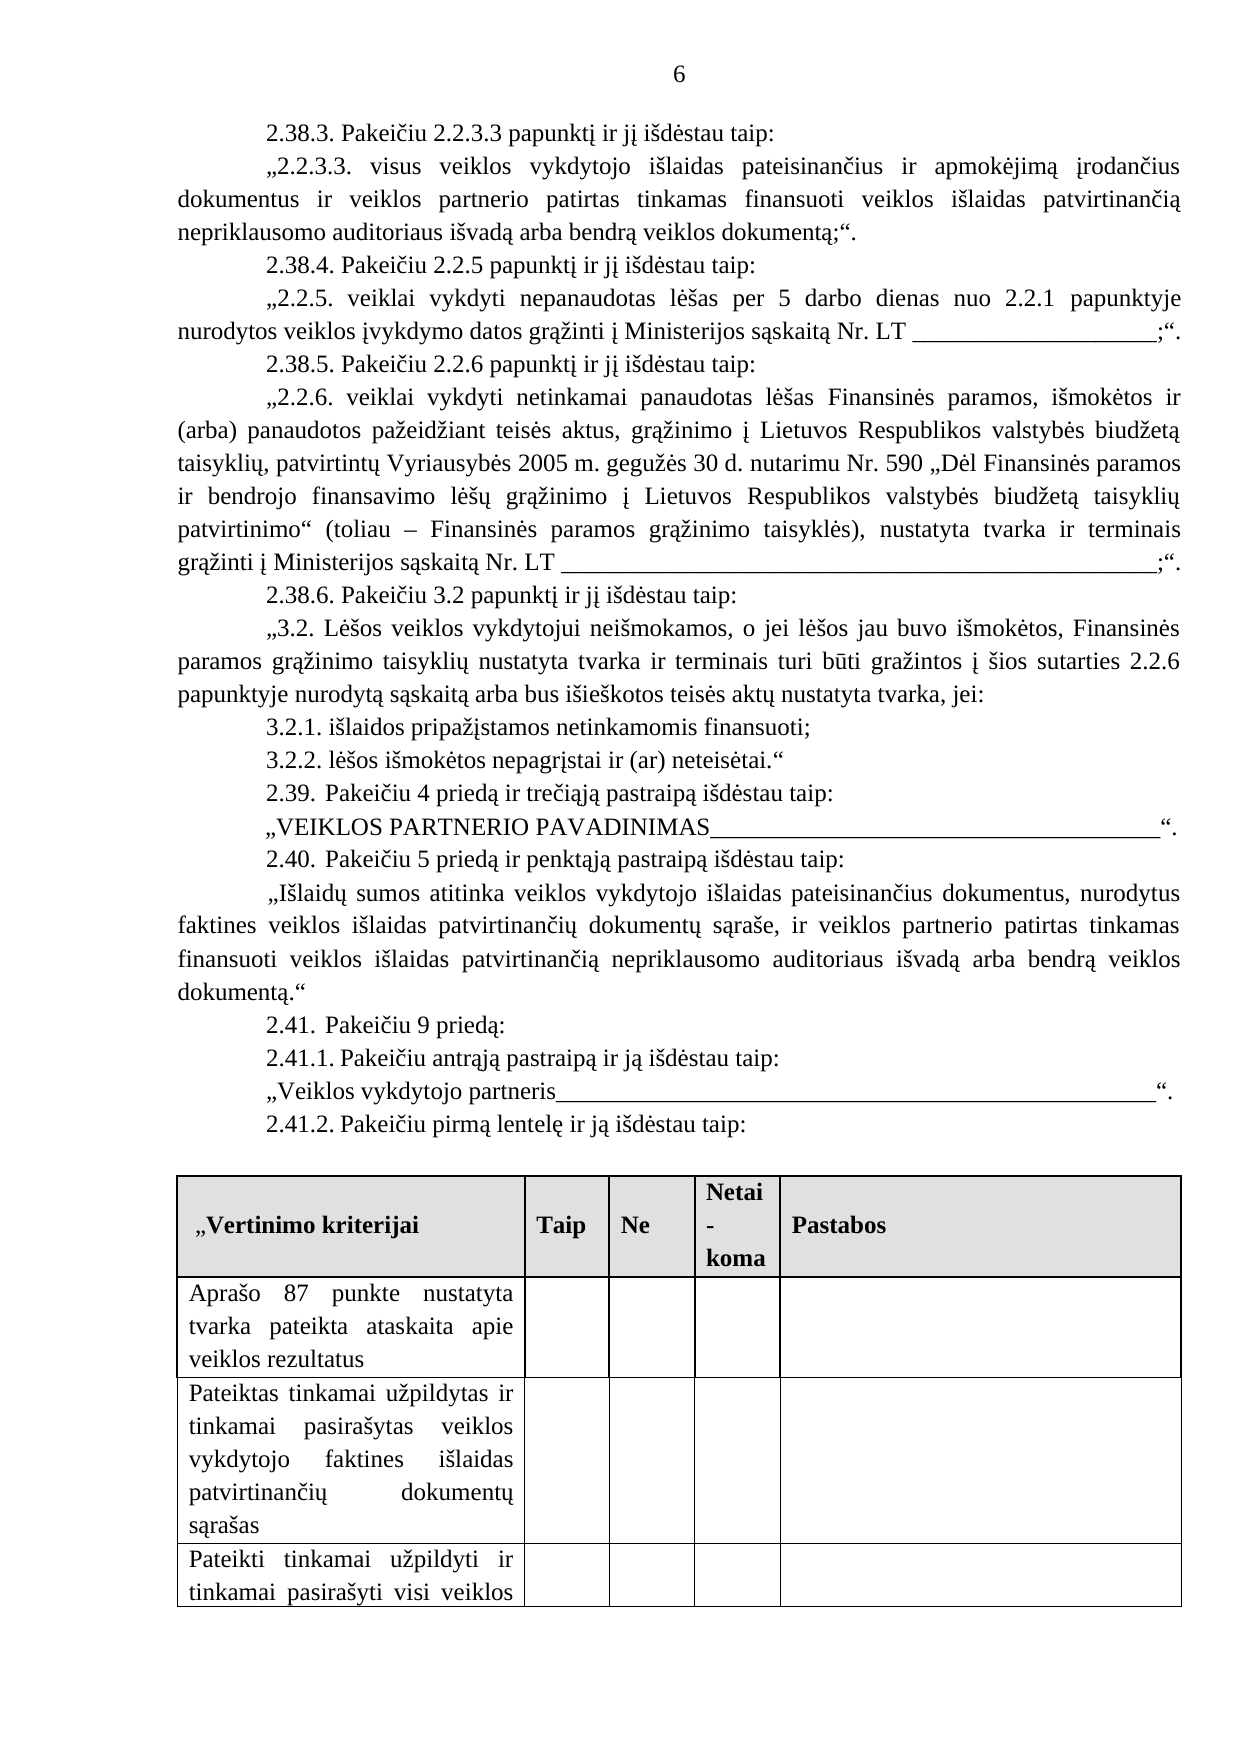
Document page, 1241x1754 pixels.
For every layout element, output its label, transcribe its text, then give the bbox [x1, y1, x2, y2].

table_cell [781, 1378, 1181, 1543]
text 3.2.2. lėšos išmokėtos nepagrįstai ir (ar) neteisėtai.“ [177, 746, 1181, 774]
text 2.41.2. Pakeičiu pirmą lentelę ir ją išdėstau taip: [177, 1109, 1181, 1137]
text „3.2. Lėšos veiklos vykdytojui neišmokamos, o jei lėšos jau buvo išmokėtos, Finansinės paramos grąžinimo taisyklių nustatyta tvarka ir terminais turi būti gražintos į šios sutarties 2.2.6 papunktyje nurodytą sąskaitą arba bus išieškotos teisės aktų nustatyta tvarka, jei: [177, 613, 1181, 708]
table_cell [695, 1544, 780, 1606]
table_cell [696, 1278, 779, 1377]
table_cell Pateiktas tinkamai užpildytas ir tinkamai pasirašytas veiklos vykdytojo faktines išlaidas patvirtinančių dokumentų sąrašas [178, 1378, 524, 1543]
table_cell [610, 1378, 694, 1543]
text 2.38.6. Pakeičiu 3.2 papunktį ir jį išdėstau taip: [177, 580, 1181, 609]
text „2.2.5. veiklai vykdyti nepanaudotas lėšas per 5 darbo dienas nuo 2.2.1 papunktyje nurodytos veiklos įvykdymo datos grąžinti į Ministerijos sąskaitą Nr. LT ;“. [177, 283, 1181, 345]
table_header Taip [526, 1177, 608, 1276]
table_cell [525, 1378, 609, 1543]
text 2.39. Pakeičiu 4 priedą ir trečiąją pastraipą išdėstau taip: [215, 778, 1181, 807]
text 2.38.4. Pakeičiu 2.2.5 papunktį ir jį išdėstau taip: [177, 250, 1181, 279]
table_cell [695, 1378, 780, 1543]
table_cell [610, 1278, 694, 1377]
text 3.2.1. išlaidos pripažįstamos netinkamomis finansuoti; [177, 712, 1181, 741]
text 2.40. Pakeičiu 5 priedą ir penktąją pastraipą išdėstau taip: [215, 844, 1181, 873]
table_header „Vertinimo kriterijai [178, 1177, 524, 1276]
text „2.2.3.3. visus veiklos vykdytojo išlaidas pateisinančius ir apmokėjimą įrodančius dokumentus ir veiklos partnerio patirtas tinkamas finansuoti veiklos išlaidas patvirtinančią nepriklausomo auditoriaus išvadą arba bendrą veiklos dokumentą;“. [177, 151, 1181, 246]
text 2.38.5. Pakeičiu 2.2.6 papunktį ir jį išdėstau taip: [177, 349, 1181, 378]
text „VEIKLOS PARTNERIO PAVADINIMAS____________________________________“. [215, 812, 1181, 840]
text 2.41. Pakeičiu 9 priedą: [215, 1010, 1181, 1038]
table_cell [781, 1278, 1180, 1377]
table_header Ne [610, 1177, 694, 1276]
text „Išlaidų sumos atitinka veiklos vykdytojo išlaidas pateisinančius dokumentus, nurodytus faktines veiklos išlaidas patvirtinančių dokumentų sąraše, ir veiklos partnerio patirtas tinkamas finansuoti veiklos išlaidas patvirtinančią nepriklausomo auditoriaus išvadą arba bendrą veiklos dokumentą.“ [177, 878, 1181, 1005]
text „Veiklos vykdytojo partneris________________________________________________“. [266, 1076, 1181, 1104]
table_header Pastabos [781, 1177, 1180, 1276]
table_cell [610, 1544, 694, 1606]
text 2.38.3. Pakeičiu 2.2.3.3 papunktį ir jį išdėstau taip: [177, 118, 1181, 147]
text 2.41.1. Pakeičiu antrąją pastraipą ir ją išdėstau taip: [177, 1043, 1181, 1071]
text „2.2.6. veiklai vykdyti netinkamai panaudotas lėšas Finansinės paramos, išmokėtos ir (arba) panaudotos pažeidžiant teisės aktus, grąžinimo į Lietuvos Respublikos valstybės biudžetą taisyklių, patvirtintų Vyriausybės 2005 m. gegužės 30 d. nutarimu Nr. 590 „Dėl Finansinės paramos ir bendrojo finansavimo lėšų grąžinimo į Lietuvos Respublikos valstybės biudžetą taisyklių patvirtinimo“ (toliau – Finansinės paramos grąžinimo taisyklės), nustatyta tvarka ir terminais grąžinti į Ministerijos sąskaitą Nr. LT ;“. [177, 382, 1181, 576]
table_cell Pateikti tinkamai užpildyti ir tinkamai pasirašyti visi veiklos [178, 1544, 524, 1606]
table_cell [525, 1544, 609, 1606]
table_header Netai- koma [696, 1177, 779, 1276]
table_cell [526, 1278, 608, 1377]
table_cell [781, 1544, 1181, 1606]
table_cell Aprašo 87 punkte nustatyta tvarka pateikta ataskaita apie veiklos rezultatus [178, 1278, 524, 1377]
